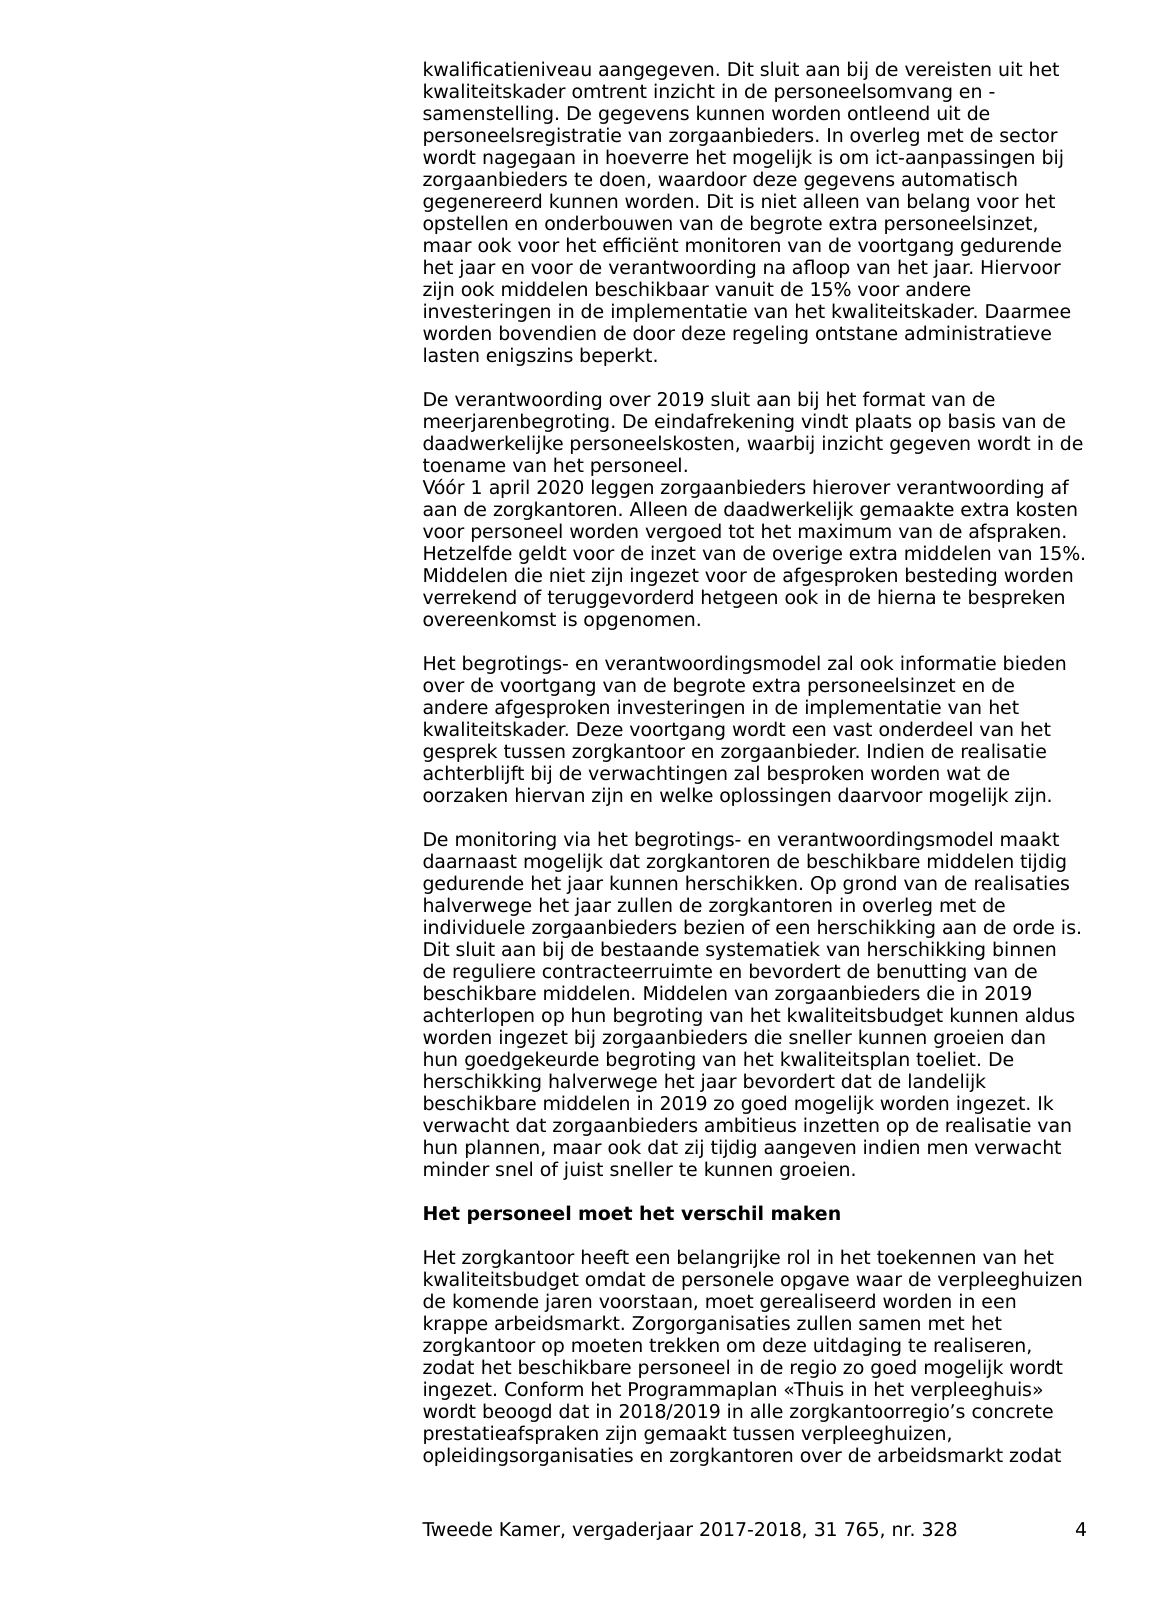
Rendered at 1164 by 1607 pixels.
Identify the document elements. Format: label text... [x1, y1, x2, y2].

text De verantwoording over 2019 sluit aan bij het format van de meerjarenbegroting. De eindafrekening vindt plaats op basis van de daadwerkelijke personeelskosten, waarbij inzicht gegeven wordt in de toename van het personeel. [422, 389, 1087, 477]
text Het begrotings- en verantwoordingsmodel zal ook informatie bieden over de voortgang van de begrote extra personeelsinzet en de andere afgesproken investeringen in de implementatie van het kwaliteitskader. Deze voortgang wordt een vast onderdeel van het gesprek tussen zorgkantoor en zorgaanbieder. Indien de realisatie achterblijft bij de verwachtingen zal besproken worden wat de oorzaken hiervan zijn en welke oplossingen daarvoor mogelijk zijn. [422, 653, 1087, 807]
subtitle Het personeel moet het verschil maken [422, 1203, 1087, 1225]
text kwalificatieniveau aangegeven. Dit sluit aan bij de vereisten uit het kwaliteitskader omtrent inzicht in de personeelsomvang en -samenstelling. De gegevens kunnen worden ontleend uit de personeelsregistratie van zorgaanbieders. In overleg met de sector wordt nagegaan in hoeverre het mogelijk is om ict-aanpassingen bij zorgaanbieders te doen, waardoor deze gegevens automatisch gegenereerd kunnen worden. Dit is niet alleen van belang voor het opstellen en onderbouwen van de begrote extra personeelsinzet, maar ook voor het efficiënt monitoren van de voortgang gedurende het jaar en voor de verantwoording na afloop van het jaar. Hiervoor zijn ook middelen beschikbaar vanuit de 15% voor andere investeringen in de implementatie van het kwaliteitskader. Daarmee worden bovendien de door deze regeling ontstane administratieve lasten enigszins beperkt. [422, 59, 1087, 367]
text Vóór 1 april 2020 leggen zorgaanbieders hierover verantwoording af aan de zorgkantoren. Alleen de daadwerkelijk gemaakte extra kosten voor personeel worden vergoed tot het maximum van de afspraken. Hetzelfde geldt voor de inzet van de overige extra middelen van 15%. Middelen die niet zijn ingezet voor de afgesproken besteding worden verrekend of teruggevorderd hetgeen ook in de hierna te bespreken overeenkomst is opgenomen. [422, 477, 1087, 631]
text Het zorgkantoor heeft een belangrijke rol in het toekennen van het kwaliteitsbudget omdat de personele opgave waar de verpleeghuizen de komende jaren voorstaan, moet gerealiseerd worden in een krappe arbeidsmarkt. Zorgorganisaties zullen samen met het zorgkantoor op moeten trekken om deze uitdaging te realiseren, zodat het beschikbare personeel in de regio zo goed mogelijk wordt ingezet. Conform het Programmaplan «Thuis in het verpleeghuis» wordt beoogd dat in 2018/2019 in alle zorgkantoorregio’s concrete prestatieafspraken zijn gemaakt tussen verpleeghuizen, opleidingsorganisaties en zorgkantoren over de arbeidsmarkt zodat [422, 1247, 1087, 1467]
text De monitoring via het begrotings- en verantwoordingsmodel maakt daarnaast mogelijk dat zorgkantoren de beschikbare middelen tijdig gedurende het jaar kunnen herschikken. Op grond van de realisaties halverwege het jaar zullen de zorgkantoren in overleg met de individuele zorgaanbieders bezien of een herschikking aan de orde is. Dit sluit aan bij de bestaande systematiek van herschikking binnen de reguliere contracteerruimte en bevordert de benutting van de beschikbare middelen. Middelen van zorgaanbieders die in 2019 achterlopen op hun begroting van het kwaliteitsbudget kunnen aldus worden ingezet bij zorgaanbieders die sneller kunnen groeien dan hun goedgekeurde begroting van het kwaliteitsplan toeliet. De herschikking halverwege het jaar bevordert dat de landelijk beschikbare middelen in 2019 zo goed mogelijk worden ingezet. Ik verwacht dat zorgaanbieders ambitieus inzetten op de realisatie van hun plannen, maar ook dat zij tijdig aangeven indien men verwacht minder snel of juist sneller te kunnen groeien. [422, 829, 1087, 1181]
